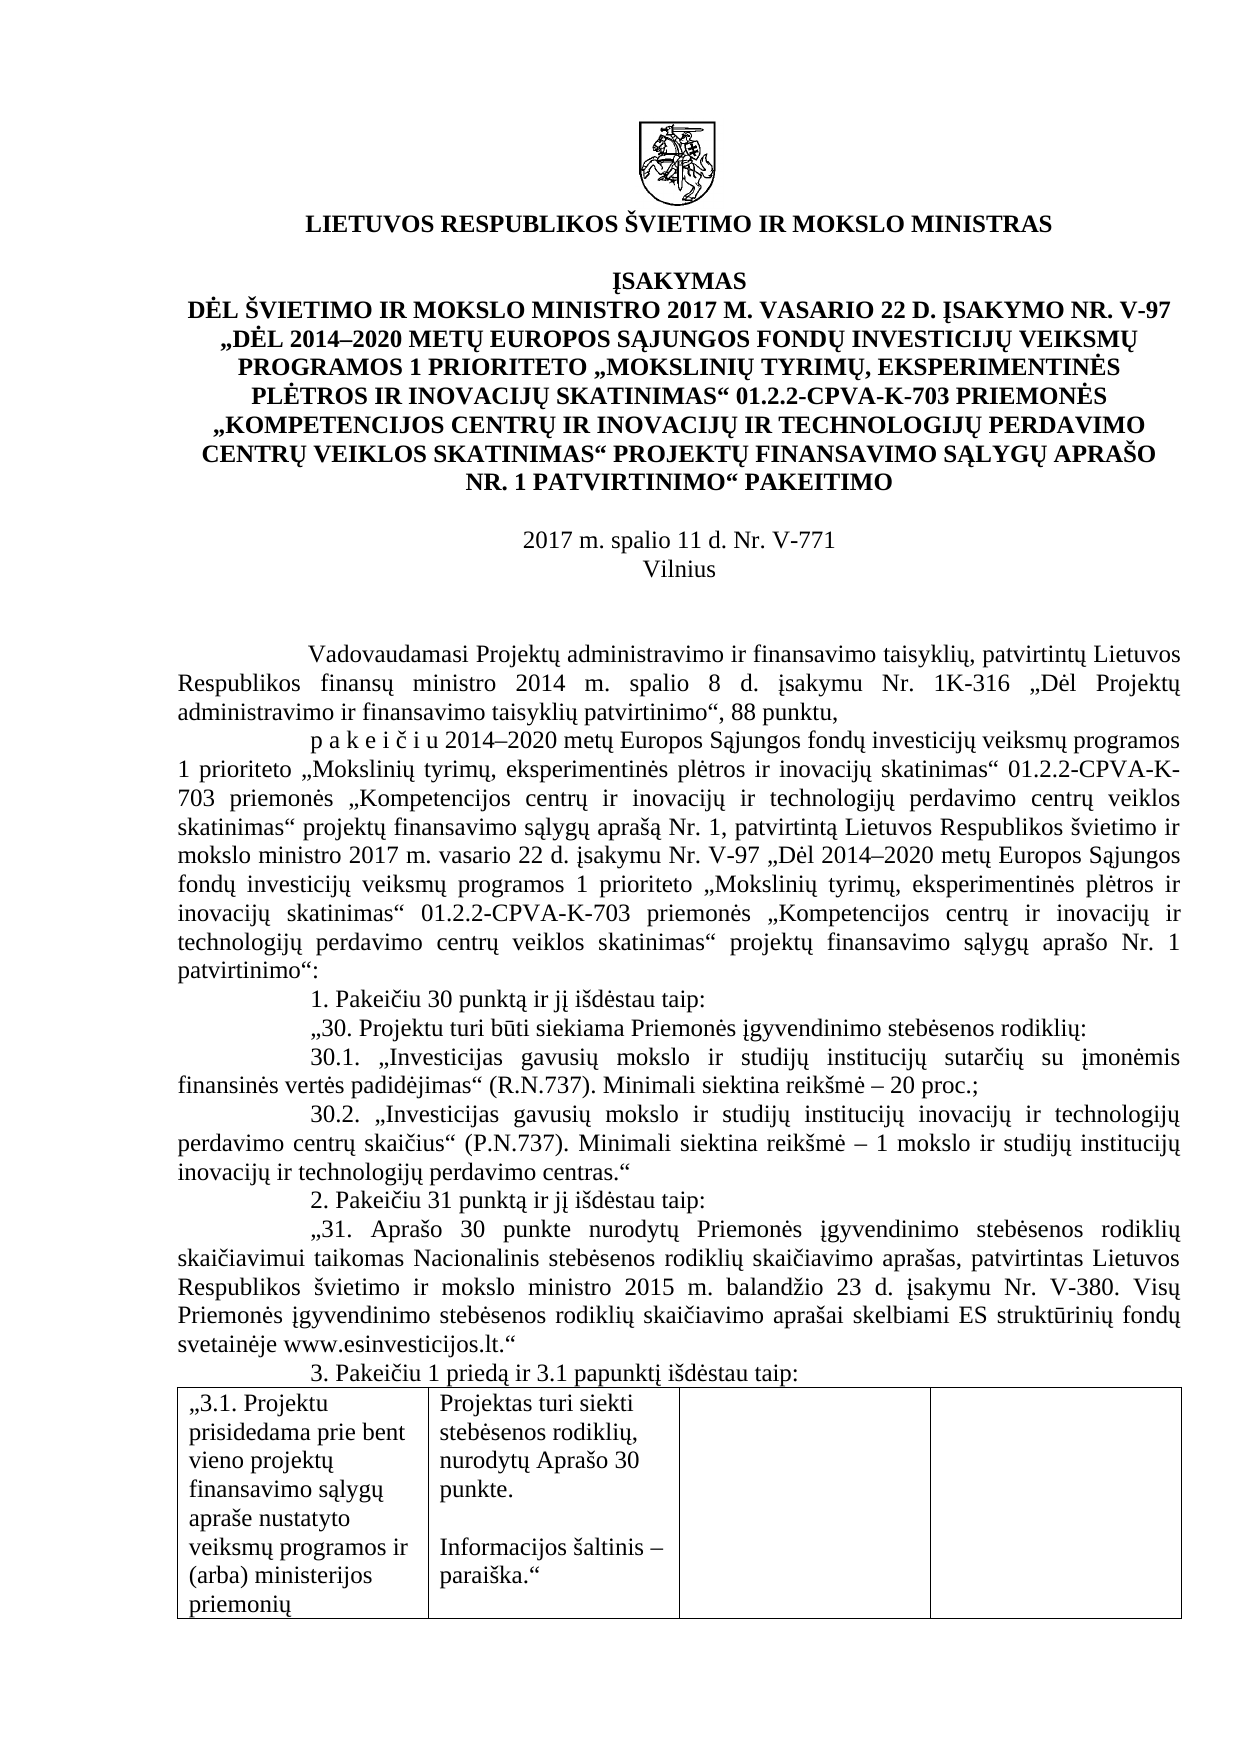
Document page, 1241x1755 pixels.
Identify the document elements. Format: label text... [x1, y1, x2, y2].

text 3. Pakeičiu 1 priedą ir 3.1 papunktį išdėstau taip: [177, 1358, 1181, 1387]
text 2. Pakeičiu 31 punktą ir jį išdėstau taip: [177, 1186, 1181, 1214]
table_header [931, 1388, 1181, 1618]
text 2017 m. spalio 11 d. Nr. V-771 [177, 525, 1181, 554]
text p a k e i č i u 2014–2020 metų Europos Sąjungos fondų investicijų veiksmų programos 1 prioriteto „Mokslinių tyrimų, eksperimentinės plėtros ir inovacijų skatinimas“ 01.2.2-CPVA-K-703 priemonės „Kompetencijos centrų ir inovacijų ir technologijų perdavimo centrų veiklos skatinimas“ projektų finansavimo sąlygų aprašą Nr. 1, patvirtintą Lietuvos Respublikos švietimo ir mokslo ministro 2017 m. vasario 22 d. įsakymu Nr. V-97 „Dėl 2014–2020 metų Europos Sąjungos fondų investicijų veiksmų programos 1 prioriteto „Mokslinių tyrimų, eksperimentinės plėtros ir inovacijų skatinimas“ 01.2.2-CPVA-K-703 priemonės „Kompetencijos centrų ir inovacijų ir technologijų perdavimo centrų veiklos skatinimas“ projektų finansavimo sąlygų aprašo Nr. 1 patvirtinimo“: [177, 726, 1181, 984]
text Vilnius [177, 554, 1181, 582]
text Vadovaudamasi Projektų administravimo ir finansavimo taisyklių, patvirtintų Lietuvos Respublikos finansų ministro 2014 m. spalio 8 d. įsakymu Nr. 1K-316 „Dėl Projektų administravimo ir finansavimo taisyklių patvirtinimo“, 88 punktu, [177, 639, 1181, 726]
table_header [680, 1388, 930, 1618]
text 1. Pakeičiu 30 punktą ir jį išdėstau taip: [177, 984, 1181, 1013]
text DĖL ŠVIETIMO IR MOKSLO MINISTRO 2017 M. VASARIO 22 d. įsakymO Nr. V-97 „DĖL 2014–2020 METŲ EUROPOS SĄJUNGOS FONDŲ INVESTICIJŲ VEIKSMŲ PROGRAMOS 1 PRIORITETO „MOKSLINIŲ TYRIMŲ, EKSPERIMENTINĖS PLĖTROS IR INOVACIJŲ SKATINIMAS“ 01.2.2-CPVA-K-703 PRIEMONĖS „KOMPETENCIJOS CENTRŲ IR INOVACIJŲ IR TECHNOLOGIJŲ PERDAVIMO CENTRŲ VEIKLOS SKATINIMAS“ PROJEKTŲ FINANSAVIMO SĄLYGŲ APRAŠO NR. 1 PATVIRTINIMO“ PAKEITIMO [177, 295, 1181, 496]
text LIETUVOS RESPUBLIKOS ŠVIETIMO IR MOKSLO MINISTRAS [177, 209, 1181, 237]
table_header Projektas turi siekti stebėsenos rodiklių, nurodytų Aprašo 30 punkte. Informacijos šaltinis – paraiška.“ [429, 1388, 679, 1618]
text 30.2. „Investicijas gavusių mokslo ir studijų institucijų inovacijų ir technologijų perdavimo centrų skaičius“ (P.N.737). Minimali siektina reikšmė – 1 mokslo ir studijų institucijų inovacijų ir technologijų perdavimo centras.“ [177, 1099, 1181, 1186]
text „31. Aprašo 30 punkte nurodytų Priemonės įgyvendinimo stebėsenos rodiklių skaičiavimui taikomas Nacionalinis stebėsenos rodiklių skaičiavimo aprašas, patvirtintas Lietuvos Respublikos švietimo ir mokslo ministro 2015 m. balandžio 23 d. įsakymu Nr. V-380. Visų Priemonės įgyvendinimo stebėsenos rodiklių skaičiavimo aprašai skelbiami ES struktūrinių fondų svetainėje www.esinvesticijos.lt.“ [177, 1214, 1181, 1358]
text „30. Projektu turi būti siekiama Priemonės įgyvendinimo stebėsenos rodiklių: [177, 1013, 1181, 1042]
text ĮSAKYMAS [177, 266, 1181, 295]
text 30.1. „Investicijas gavusių mokslo ir studijų institucijų sutarčių su įmonėmis finansinės vertės padidėjimas“ (R.N.737). Minimali siektina reikšmė – 20 proc.; [177, 1042, 1181, 1099]
table_header „3.1. Projektu prisidedama prie bent vieno projektų finansavimo sąlygų apraše nustatyto veiksmų programos ir (arba) ministerijos priemonių [178, 1388, 428, 1618]
